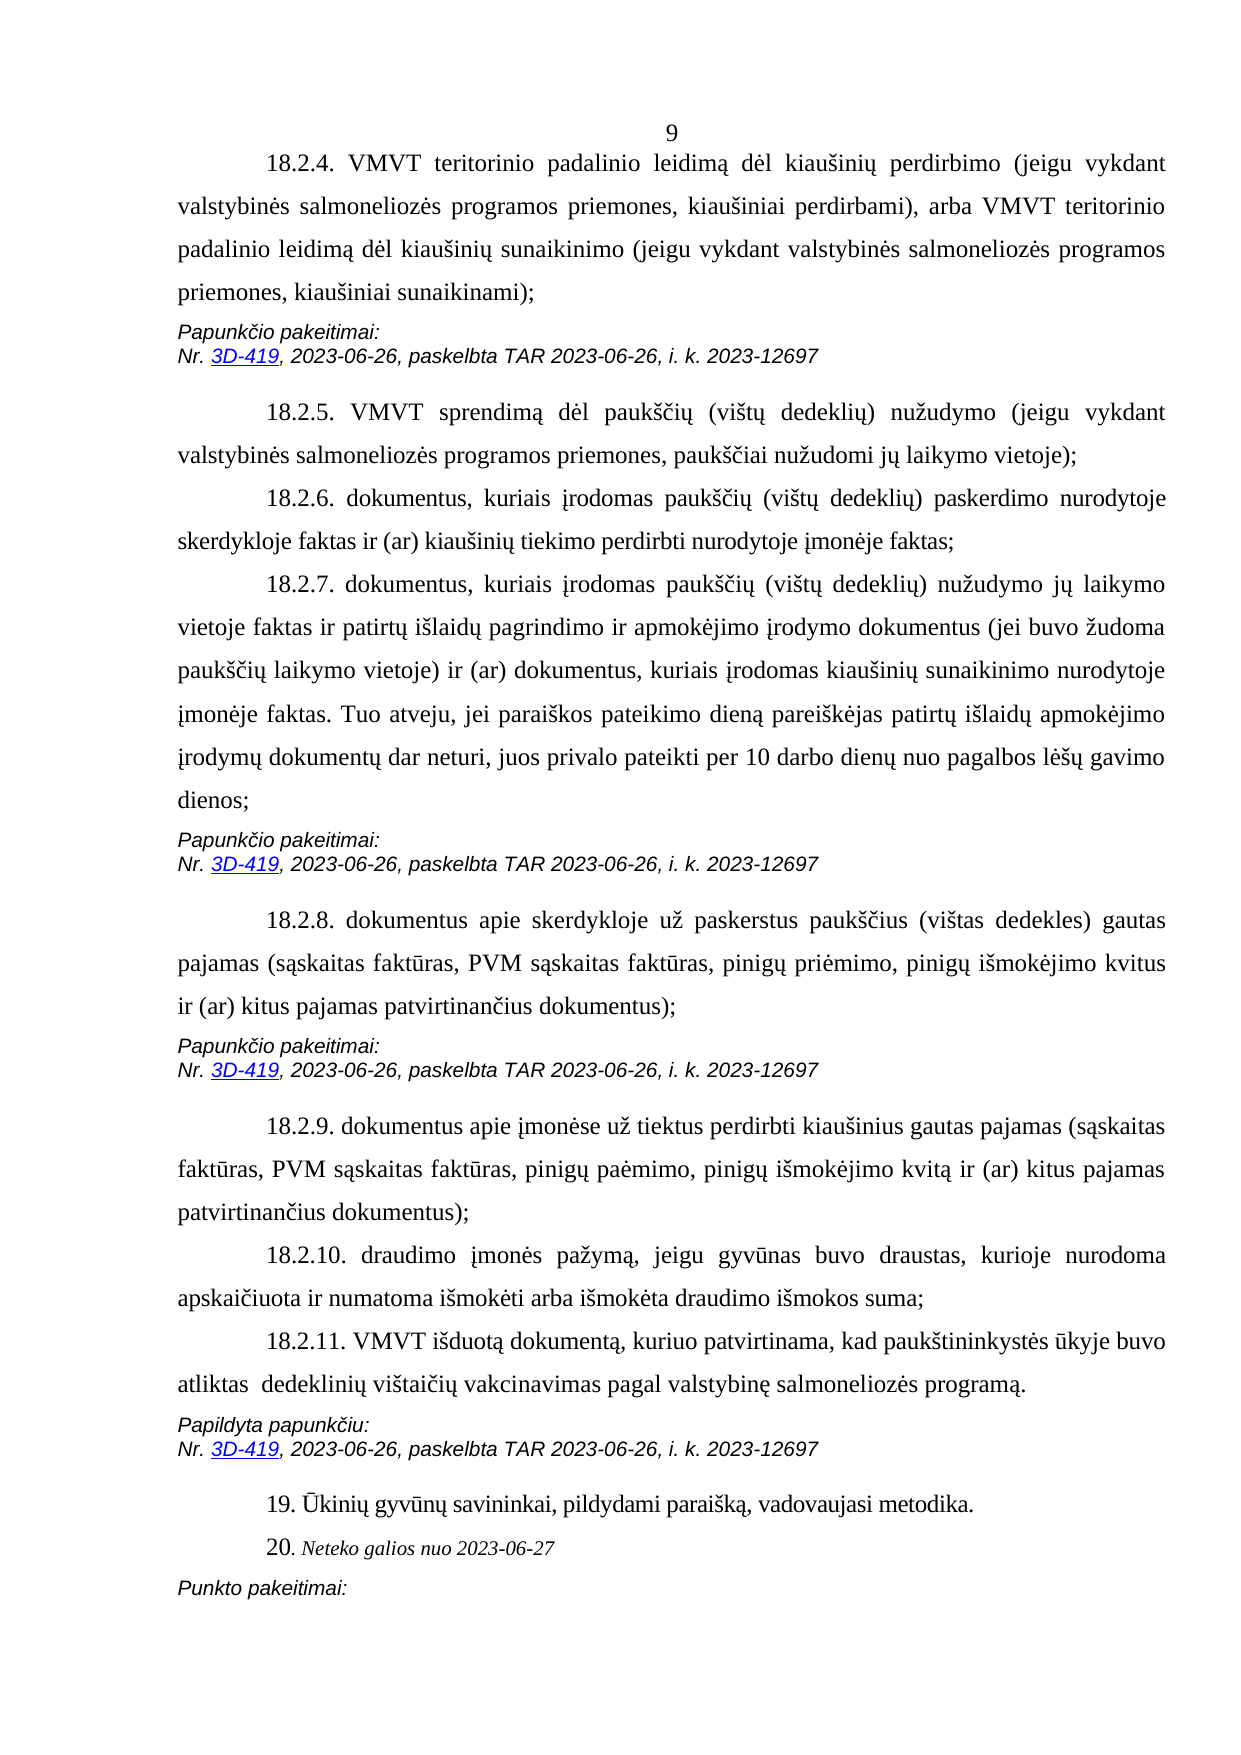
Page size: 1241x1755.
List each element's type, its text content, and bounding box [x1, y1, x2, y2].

text 20. Neteko galios nuo 2023-06-27 [177, 1532, 1166, 1561]
text 18.2.9. dokumentus apie įmonėse už tiektus perdirbti kiaušinius gautas pajamas (sąskaitas faktūras, PVM sąskaitas faktūras, pinigų paėmimo, pinigų išmokėjimo kvitą ir (ar) kitus pajamas patvirtinančius dokumentus); [177, 1111, 1166, 1226]
text Nr. 3D-419, 2023-06-26, paskelbta TAR 2023-06-26, i. k. 2023-12697 [177, 1058, 1166, 1082]
text 19. Ūkinių gyvūnų savininkai, pildydami paraišką, vadovaujasi metodika. [177, 1489, 1166, 1518]
text 18.2.7. dokumentus, kuriais įrodomas paukščių (vištų dedeklių) nužudymo jų laikymo vietoje faktas ir patirtų išlaidų pagrindimo ir apmokėjimo įrodymo dokumentus (jei buvo žudoma paukščių laikymo vietoje) ir (ar) dokumentus, kuriais įrodomas kiaušinių sunaikinimo nurodytoje įmonėje faktas. Tuo atveju, jei paraiškos pateikimo dieną pareiškėjas patirtų išlaidų apmokėjimo įrodymų dokumentų dar neturi, juos privalo pateikti per 10 darbo dienų nuo pagalbos lėšų gavimo dienos; [177, 569, 1166, 814]
text Nr. 3D-419, 2023-06-26, paskelbta TAR 2023-06-26, i. k. 2023-12697 [177, 1437, 1166, 1461]
text 18.2.8. dokumentus apie skerdykloje už paskerstus paukščius (vištas dedekles) gautas pajamas (sąskaitas faktūras, PVM sąskaitas faktūras, pinigų priėmimo, pinigų išmokėjimo kvitus ir (ar) kitus pajamas patvirtinančius dokumentus); [177, 905, 1166, 1020]
text Papunkčio pakeitimai: [177, 1034, 1166, 1058]
text Punkto pakeitimai: [177, 1576, 1166, 1599]
text Nr. 3D-419, 2023-06-26, paskelbta TAR 2023-06-26, i. k. 2023-12697 [177, 852, 1166, 876]
text Papildyta papunkčiu: [177, 1413, 1166, 1437]
text 18.2.5. VMVT sprendimą dėl paukščių (vištų dedeklių) nužudymo (jeigu vykdant valstybinės salmoneliozės programos priemones, paukščiai nužudomi jų laikymo vietoje); [177, 397, 1166, 469]
text 18.2.4. VMVT teritorinio padalinio leidimą dėl kiaušinių perdirbimo (jeigu vykdant valstybinės salmoneliozės programos priemones, kiaušiniai perdirbami), arba VMVT teritorinio padalinio leidimą dėl kiaušinių sunaikinimo (jeigu vykdant valstybinės salmoneliozės programos priemones, kiaušiniai sunaikinami); [177, 148, 1166, 306]
text Nr. 3D-419, 2023-06-26, paskelbta TAR 2023-06-26, i. k. 2023-12697 [177, 344, 1166, 368]
text Papunkčio pakeitimai: [177, 320, 1166, 344]
text 18.2.11. VMVT išduotą dokumentą, kuriuo patvirtinama, kad paukštininkystės ūkyje buvo atliktas dedeklinių vištaičių vakcinavimas pagal valstybinę salmoneliozės programą. [177, 1326, 1166, 1398]
text 18.2.6. dokumentus, kuriais įrodomas paukščių (vištų dedeklių) paskerdimo nurodytoje skerdykloje faktas ir (ar) kiaušinių tiekimo perdirbti nurodytoje įmonėje faktas; [177, 483, 1166, 555]
text Papunkčio pakeitimai: [177, 828, 1166, 852]
text 18.2.10. draudimo įmonės pažymą, jeigu gyvūnas buvo draustas, kurioje nurodoma apskaičiuota ir numatoma išmokėti arba išmokėta draudimo išmokos suma; [177, 1240, 1166, 1312]
